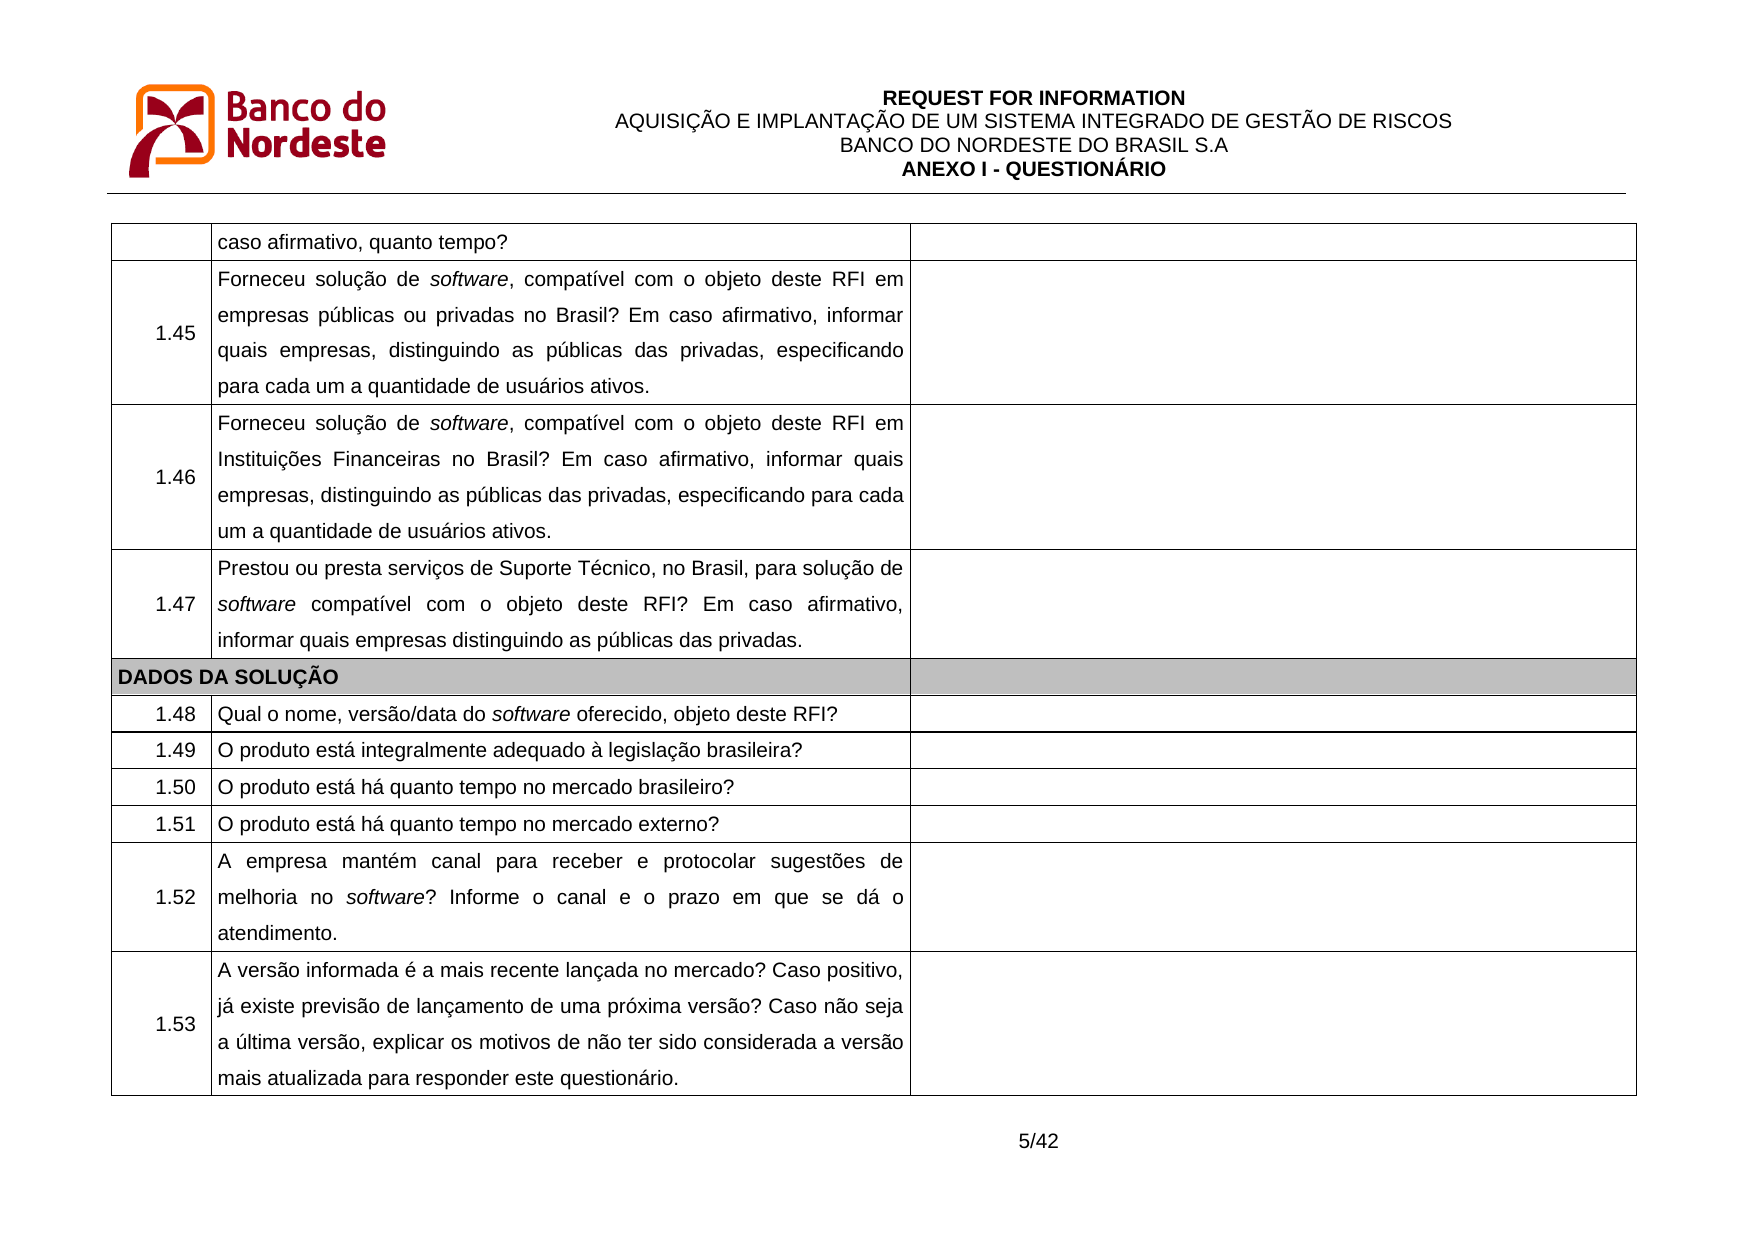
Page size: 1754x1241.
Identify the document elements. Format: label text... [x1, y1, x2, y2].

table_cell O produto está integralmente adequado à legislação brasileira? [212, 733, 910, 768]
table_cell [911, 405, 1636, 549]
table_cell [911, 733, 1636, 768]
table_cell [112, 550, 211, 658]
table_cell [112, 224, 211, 259]
table_cell Qual o nome, versão/data do software oferecido, objeto deste RFI? [212, 696, 910, 731]
table_cell [112, 261, 211, 404]
table_cell Forneceu solução de software, compatível com o objeto deste RFI em Instituições Financeiras no Brasil? Em caso afirmativo, informar quais empresas, distinguindo as públicas das privadas, especificando para cada um a quantidade de usuários ativos. [212, 405, 910, 549]
table_cell [112, 806, 211, 842]
table_cell [911, 659, 1636, 694]
table_cell [911, 696, 1636, 731]
table_cell [112, 405, 211, 549]
table_cell caso afirmativo, quanto tempo? [212, 224, 910, 259]
table_cell [911, 769, 1636, 805]
table_cell [911, 224, 1636, 259]
table_cell [112, 952, 211, 1095]
table_cell [112, 696, 211, 731]
table_cell DADOS DA SOLUÇÃO [112, 659, 910, 694]
table_cell [112, 769, 211, 805]
table_cell [911, 952, 1636, 1095]
table_cell A versão informada é a mais recente lançada no mercado? Caso positivo, já existe previsão de lançamento de uma próxima versão? Caso não seja a última versão, explicar os motivos de não ter sido considerada a versão mais atualizada para responder este questionário. [212, 952, 910, 1095]
table_cell Forneceu solução de software, compatível com o objeto deste RFI em empresas públicas ou privadas no Brasil? Em caso afirmativo, informar quais empresas, distinguindo as públicas das privadas, especificando para cada um a quantidade de usuários ativos. [212, 261, 910, 404]
table_cell [911, 806, 1636, 842]
table_cell [911, 843, 1636, 951]
table_cell [112, 733, 211, 768]
table_cell [112, 843, 211, 951]
table_cell O produto está há quanto tempo no mercado brasileiro? [212, 769, 910, 805]
table_cell [911, 261, 1636, 404]
table_cell Prestou ou presta serviços de Suporte Técnico, no Brasil, para solução de software compatível com o objeto deste RFI? Em caso afirmativo, informar quais empresas distinguindo as públicas das privadas. [212, 550, 910, 658]
table_cell O produto está há quanto tempo no mercado externo? [212, 806, 910, 842]
table_cell [911, 550, 1636, 658]
table_cell A empresa mantém canal para receber e protocolar sugestões de melhoria no software? Informe o canal e o prazo em que se dá o atendimento. [212, 843, 910, 951]
